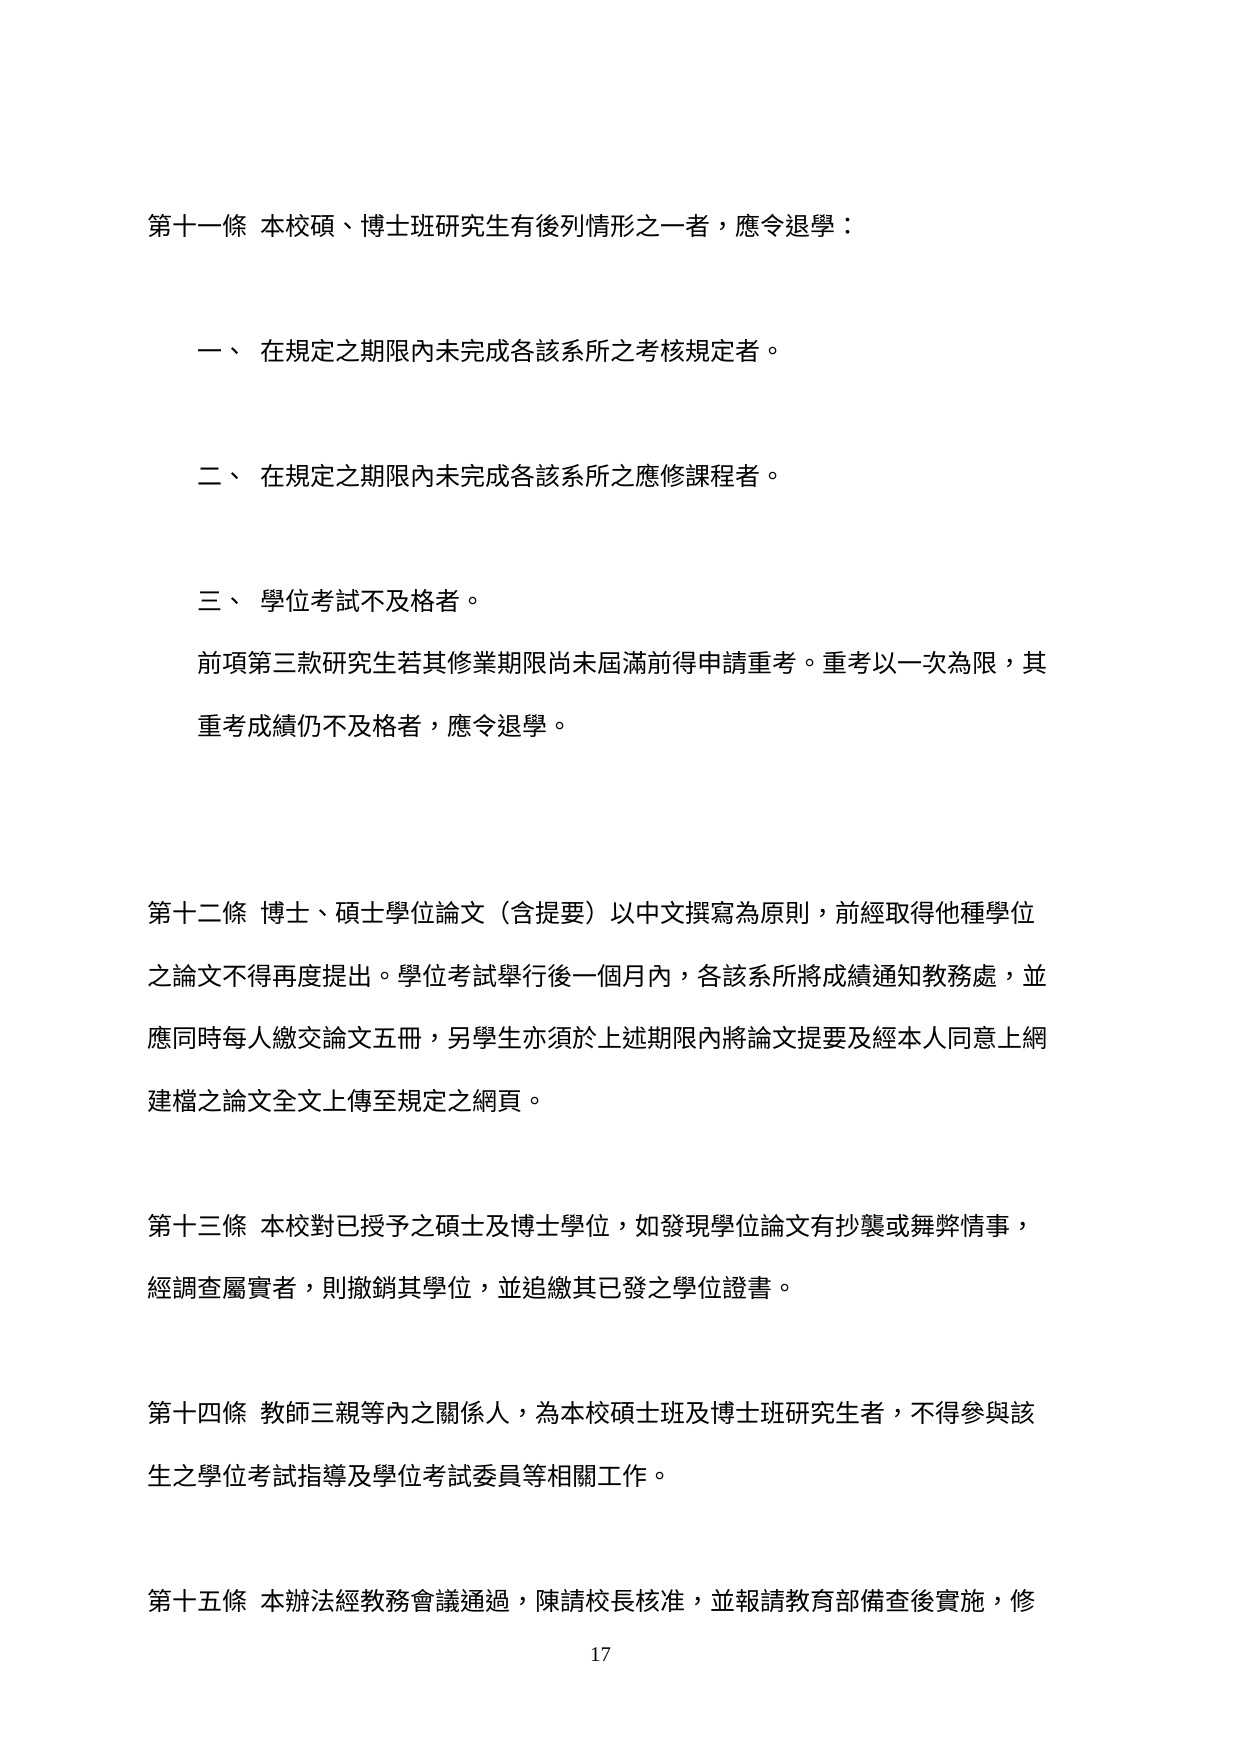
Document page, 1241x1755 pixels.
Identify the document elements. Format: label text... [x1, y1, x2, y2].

text 三、 學位考試不及格者。 [198, 558, 1053, 620]
text 第十二條 博士、碩士學位論文（含提要）以中文撰寫為原則，前經取得他種學位之論文不得再度提出。學位考試舉行後一個月內，各該系所將成績通知教務處，並應同時每人繳交論文五冊，另學生亦須於上述期限內將論文提要及經本人同意上網建檔之論文全文上傳至規定之網頁。 [148, 870, 1053, 1120]
text 第十四條 教師三親等內之關係人，為本校碩士班及博士班研究生者，不得參與該生之學位考試指導及學位考試委員等相關工作。 [148, 1370, 1053, 1495]
text 前項第三款研究生若其修業期限尚未屆滿前得申請重考。重考以一次為限，其重考成績仍不及格者，應令退學。 [198, 620, 1053, 745]
text 二、 在規定之期限內未完成各該系所之應修課程者。 [198, 433, 1053, 495]
text 一、 在規定之期限內未完成各該系所之考核規定者。 [198, 308, 1053, 370]
text 第十三條 本校對已授予之碩士及博士學位，如發現學位論文有抄襲或舞弊情事，經調查屬實者，則撤銷其學位，並追繳其已發之學位證書。 [148, 1183, 1053, 1308]
text 第十一條 本校碩、博士班研究生有後列情形之一者，應令退學： [148, 183, 1053, 245]
text 第十五條 本辦法經教務會議通過，陳請校長核准，並報請教育部備查後實施，修 [148, 1558, 1053, 1620]
